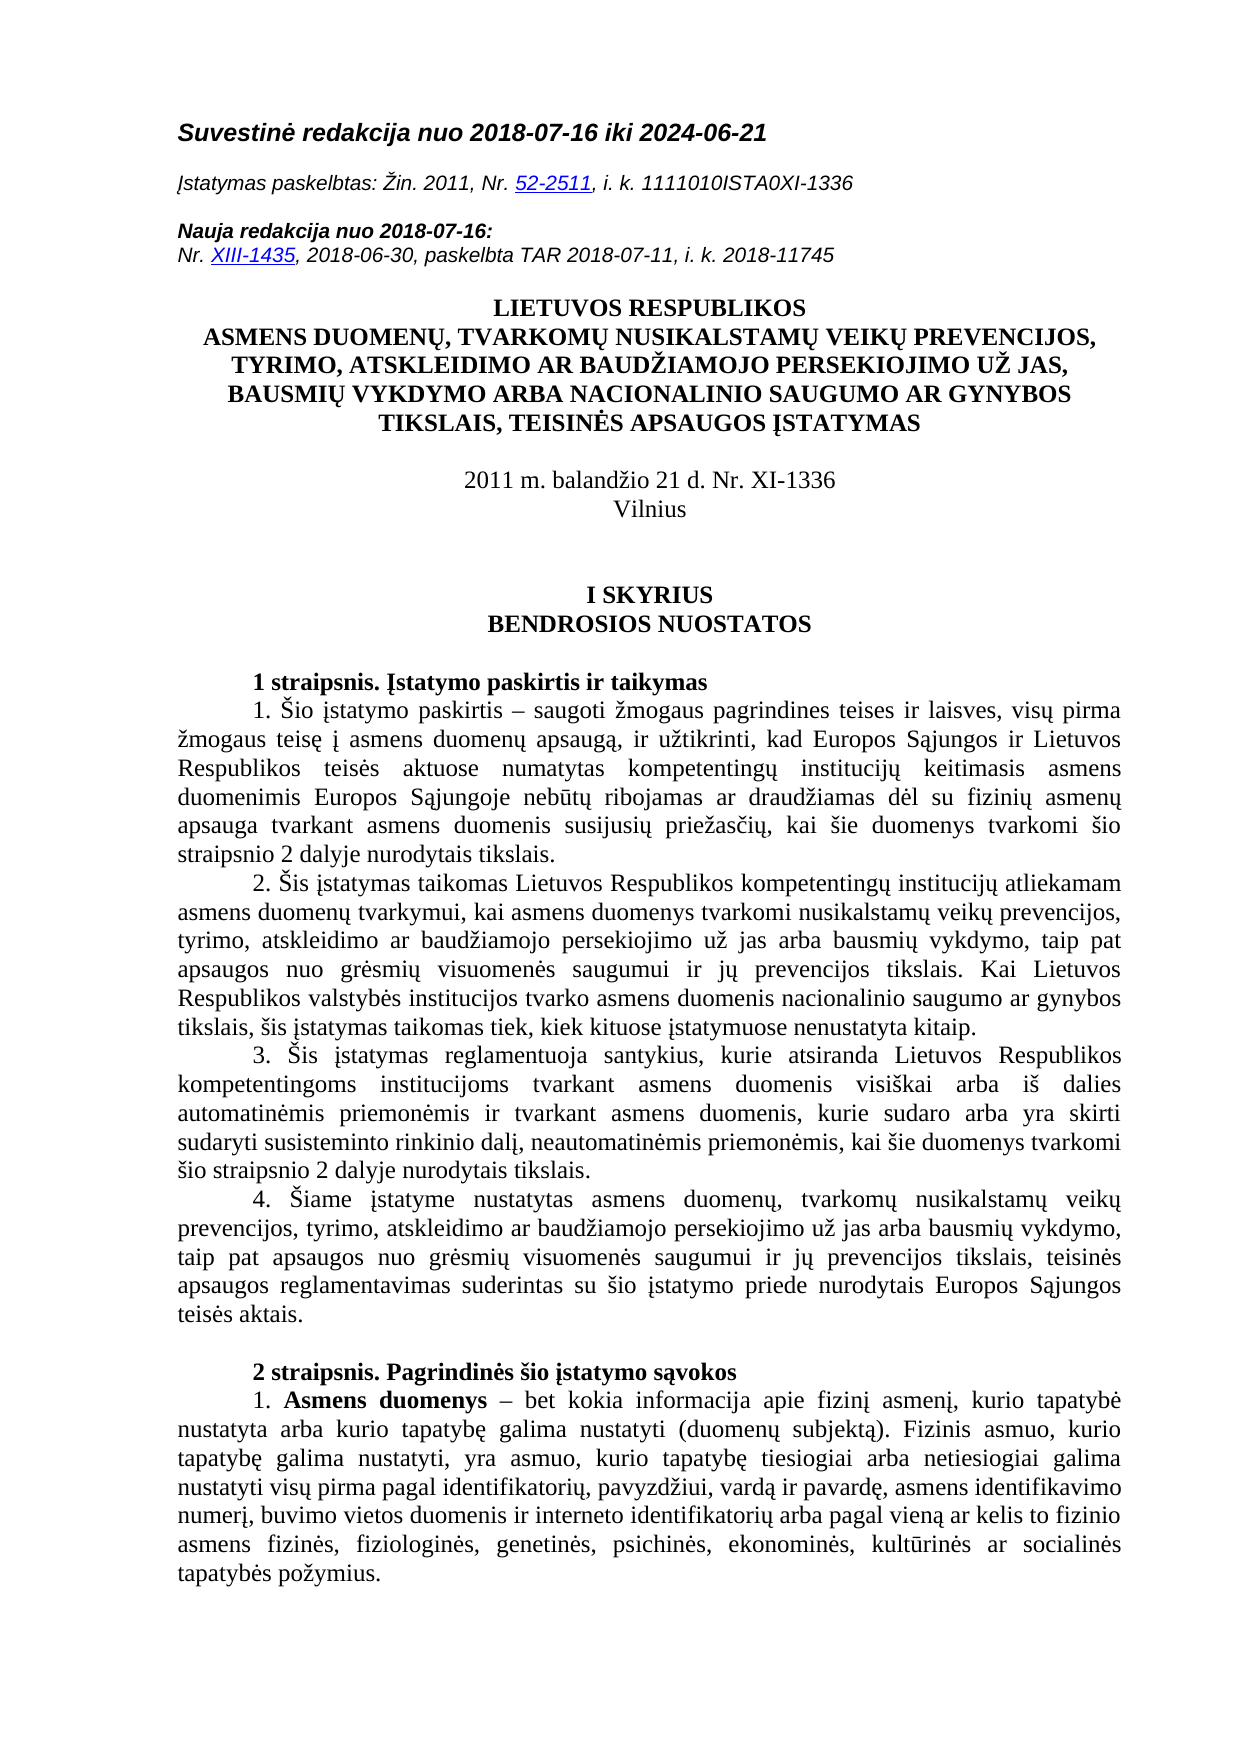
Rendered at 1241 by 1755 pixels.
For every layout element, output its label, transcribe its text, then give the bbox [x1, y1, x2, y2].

text 3. Šis įstatymas reglamentuoja santykius, kurie atsiranda Lietuvos Respublikos kompetentingoms institucijoms tvarkant asmens duomenis visiškai arba iš dalies automatinėmis priemonėmis ir tvarkant asmens duomenis, kurie sudaro arba yra skirti sudaryti susisteminto rinkinio dalį, neautomatinėmis priemonėmis, kai šie duomenys tvarkomi šio straipsnio 2 dalyje nurodytais tikslais. [177, 1041, 1122, 1184]
text 1. Asmens duomenys – bet kokia informacija apie fizinį asmenį, kurio tapatybė nustatyta arba kurio tapatybę galima nustatyti (duomenų subjektą). Fizinis asmuo, kurio tapatybę galima nustatyti, yra asmuo, kurio tapatybę tiesiogiai arba netiesiogiai galima nustatyti visų pirma pagal identifikatorių, pavyzdžiui, vardą ir pavardę, asmens identifikavimo numerį, buvimo vietos duomenis ir interneto identifikatorių arba pagal vieną ar kelis to fizinio asmens fizinės, fiziologinės, genetinės, psichinės, ekonominės, kultūrinės ar socialinės tapatybės požymius. [177, 1386, 1122, 1587]
text Įstatymas paskelbtas: Žin. 2011, Nr. 52-2511, i. k. 1111010ISTA0XI-1336 [177, 171, 1122, 195]
text 1. Šio įstatymo paskirtis – saugoti žmogaus pagrindines teises ir laisves, visų pirma žmogaus teisę į asmens duomenų apsaugą, ir užtikrinti, kad Europos Sąjungos ir Lietuvos Respublikos teisės aktuose numatytas kompetentingų institucijų keitimasis asmens duomenimis Europos Sąjungoje nebūtų ribojamas ar draudžiamas dėl su fizinių asmenų apsauga tvarkant asmens duomenis susijusių priežasčių, kai šie duomenys tvarkomi šio straipsnio 2 dalyje nurodytais tikslais. [177, 696, 1122, 868]
text BENDROSIOS NUOSTATOS [177, 609, 1122, 638]
text 2. Šis įstatymas taikomas Lietuvos Respublikos kompetentingų institucijų atliekamam asmens duomenų tvarkymui, kai asmens duomenys tvarkomi nusikalstamų veikų prevencijos, tyrimo, atskleidimo ar baudžiamojo persekiojimo už jas arba bausmių vykdymo, taip pat apsaugos nuo grėsmių visuomenės saugumui ir jų prevencijos tikslais. Kai Lietuvos Respublikos valstybės institucijos tvarko asmens duomenis nacionalinio saugumo ar gynybos tikslais, šis įstatymas taikomas tiek, kiek kituose įstatymuose nenustatyta kitaip. [177, 868, 1122, 1041]
text Nauja redakcija nuo 2018-07-16: [177, 219, 1122, 243]
text I SKYRIUS [177, 581, 1122, 609]
text ASMENS DUOMENŲ, TVARKOMŲ NUSIKALSTAMŲ VEIKŲ PREVENCIJOS, TYRIMO, ATSKLEIDIMO AR BAUDŽIAMOJO PERSEKIOJIMO UŽ JAS, BAUSMIŲ VYKDYMO ARBA NACIONALINIO SAUGUMO AR GYNYBOS TIKSLAIS, TEISINĖS APSAUGOS ĮSTATYMAS [177, 322, 1122, 437]
text 2 straipsnis. Pagrindinės šio įstatymo sąvokos [177, 1357, 1122, 1386]
text LIETUVOS RESPUBLIKOS [177, 293, 1122, 322]
text Suvestinė redakcija nuo 2018-07-16 iki 2024-06-21 [177, 118, 1122, 147]
text 1 straipsnis. Įstatymo paskirtis ir taikymas [177, 667, 1122, 696]
text Nr. XIII-1435, 2018-06-30, paskelbta TAR 2018-07-11, i. k. 2018-11745 [177, 243, 1122, 267]
text Vilnius [177, 494, 1122, 523]
text 4. Šiame įstatyme nustatytas asmens duomenų, tvarkomų nusikalstamų veikų prevencijos, tyrimo, atskleidimo ar baudžiamojo persekiojimo už jas arba bausmių vykdymo, taip pat apsaugos nuo grėsmių visuomenės saugumui ir jų prevencijos tikslais, teisinės apsaugos reglamentavimas suderintas su šio įstatymo priede nurodytais Europos Sąjungos teisės aktais. [177, 1184, 1122, 1328]
text 2011 m. balandžio 21 d. Nr. XI-1336 [177, 466, 1122, 494]
